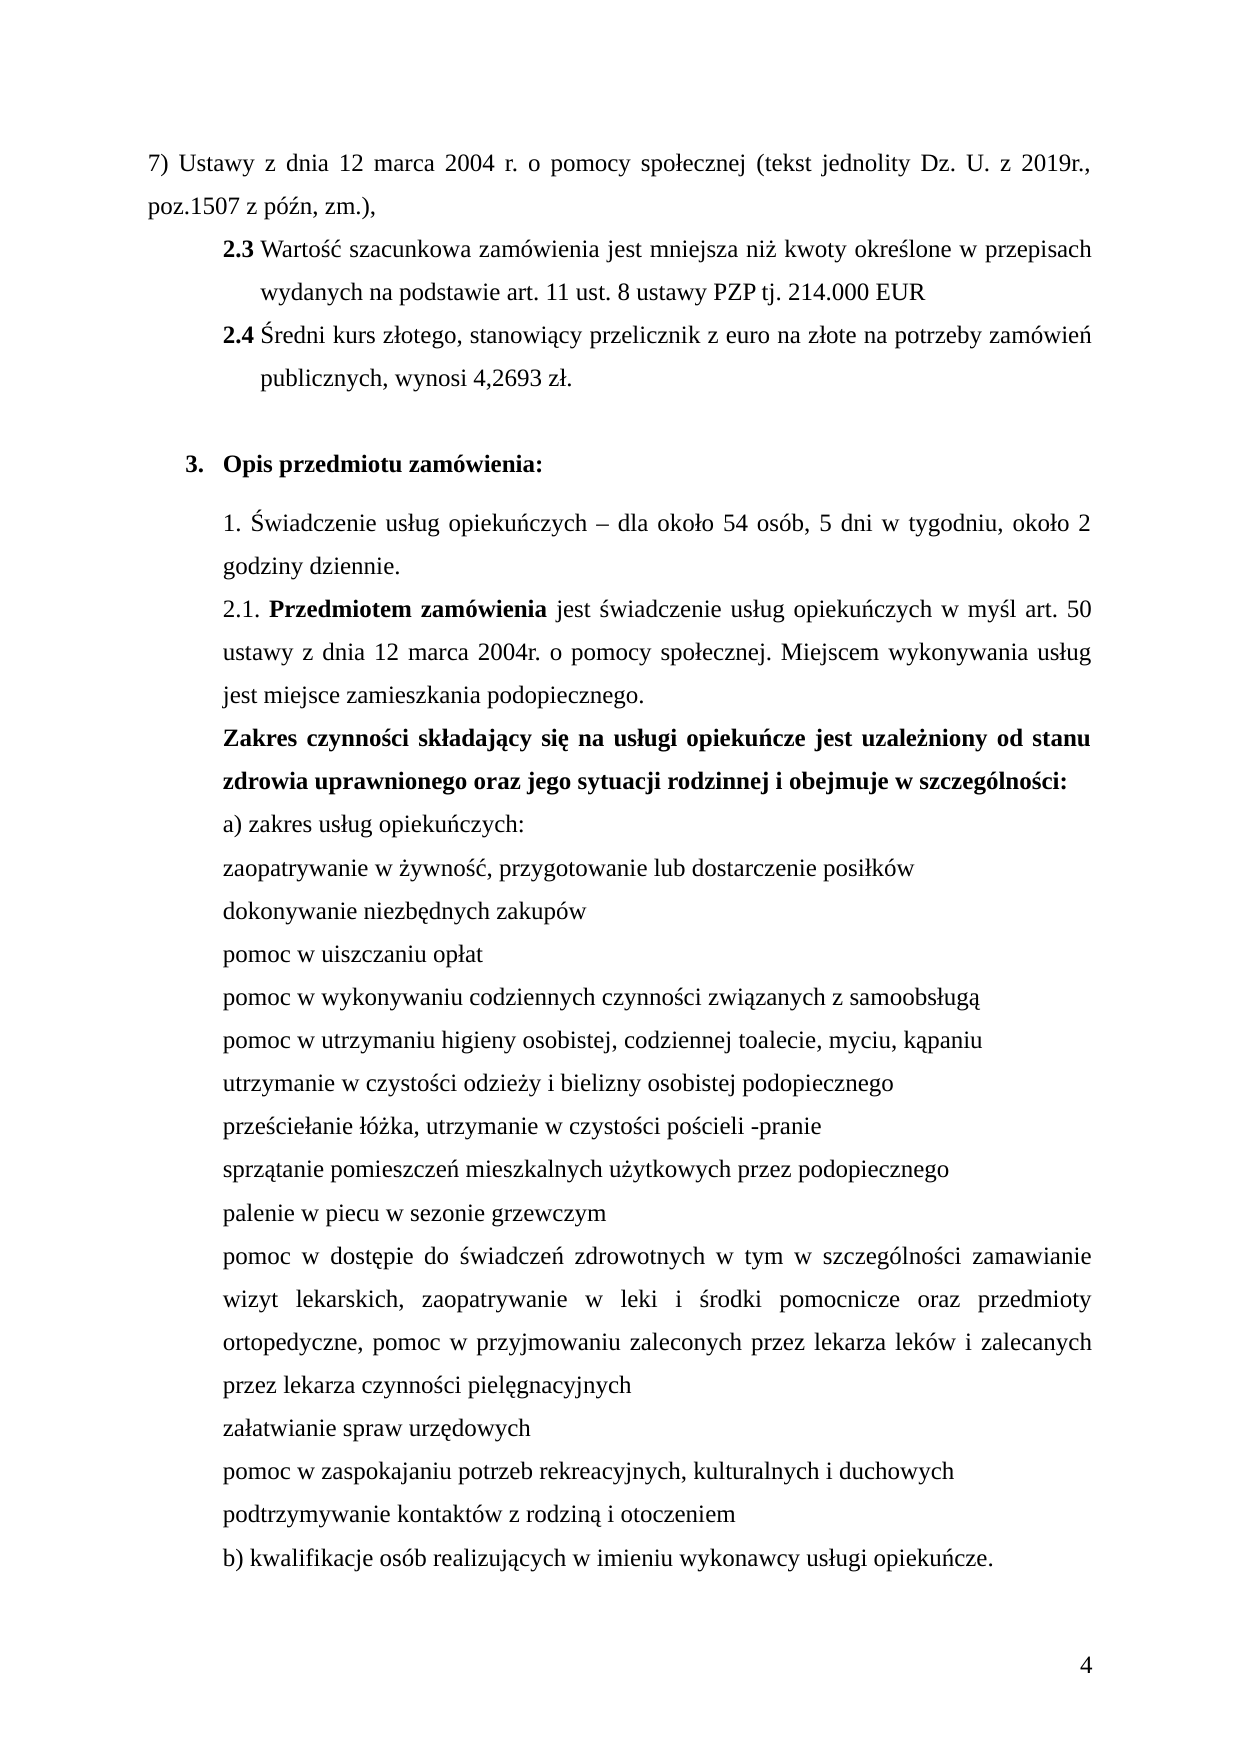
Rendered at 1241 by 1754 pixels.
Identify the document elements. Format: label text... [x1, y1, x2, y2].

list 1. Świadczenie usług opiekuńczych – dla około 54 osób, 5 dni w tygodniu, około 2 godziny dziennie. [185, 508, 1092, 579]
list Średni kurs złotego, stanowiący przelicznik z euro na złote na potrzeby zamówień publicznych, wynosi 4,2693 zł. [223, 320, 1092, 392]
list 2.1. Przedmiotem zamówienia jest świadczenie usług opiekuńczych w myśl art. 50 ustawy z dnia 12 marca 2004r. o pomocy społecznej. Miejscem wykonywania usług jest miejsce zamieszkania podopiecznego. [185, 594, 1092, 709]
text 7) Ustawy z dnia 12 marca 2004 r. o pomocy społecznej (tekst jednolity Dz. U. z 2019r., poz.1507 z późn, zm.), [148, 148, 1092, 219]
list pomoc w uiszczaniu opłat [185, 939, 1092, 968]
list dokonywanie niezbędnych zakupów [185, 896, 1092, 924]
list zaopatrywanie w żywność, przygotowanie lub dostarczenie posiłków [185, 853, 1092, 881]
list a) zakres usług opiekuńczych: [185, 809, 1092, 838]
list pomoc w utrzymaniu higieny osobistej, codziennej toalecie, myciu, kąpaniu [185, 1025, 1092, 1054]
list pomoc w wykonywaniu codziennych czynności związanych z samoobsługą [185, 982, 1092, 1011]
list utrzymanie w czystości odzieży i bielizny osobistej podopiecznego [185, 1068, 1092, 1097]
list palenie w piecu w sezonie grzewczym [185, 1198, 1092, 1226]
list Zakres czynności składający się na usługi opiekuńcze jest uzależniony od stanu zdrowia uprawnionego oraz jego sytuacji rodzinnej i obejmuje w szczególności: [185, 723, 1092, 795]
list Wartość szacunkowa zamówienia jest mniejsza niż kwoty określone w przepisach wydanych na podstawie art. 11 ust. 8 ustawy PZP tj. 214.000 EUR [223, 234, 1092, 306]
list podtrzymywanie kontaktów z rodziną i otoczeniem [185, 1499, 1092, 1528]
list b) kwalifikacje osób realizujących w imieniu wykonawcy usługi opiekuńcze. [185, 1543, 1092, 1571]
list prześciełanie łóżka, utrzymanie w czystości pościeli -pranie [185, 1111, 1092, 1140]
list pomoc w zaspokajaniu potrzeb rekreacyjnych, kulturalnych i duchowych [185, 1456, 1092, 1485]
list pomoc w dostępie do świadczeń zdrowotnych w tym w szczególności zamawianie wizyt lekarskich, zaopatrywanie w leki i środki pomocnicze oraz przedmioty ortopedyczne, pomoc w przyjmowaniu zaleconych przez lekarza leków i zalecanych przez lekarza czynności pielęgnacyjnych [185, 1241, 1092, 1399]
list Opis przedmiotu zamówienia: [185, 449, 1092, 478]
list sprzątanie pomieszczeń mieszkalnych użytkowych przez podopiecznego [185, 1154, 1092, 1183]
list załatwianie spraw urzędowych [185, 1413, 1092, 1442]
